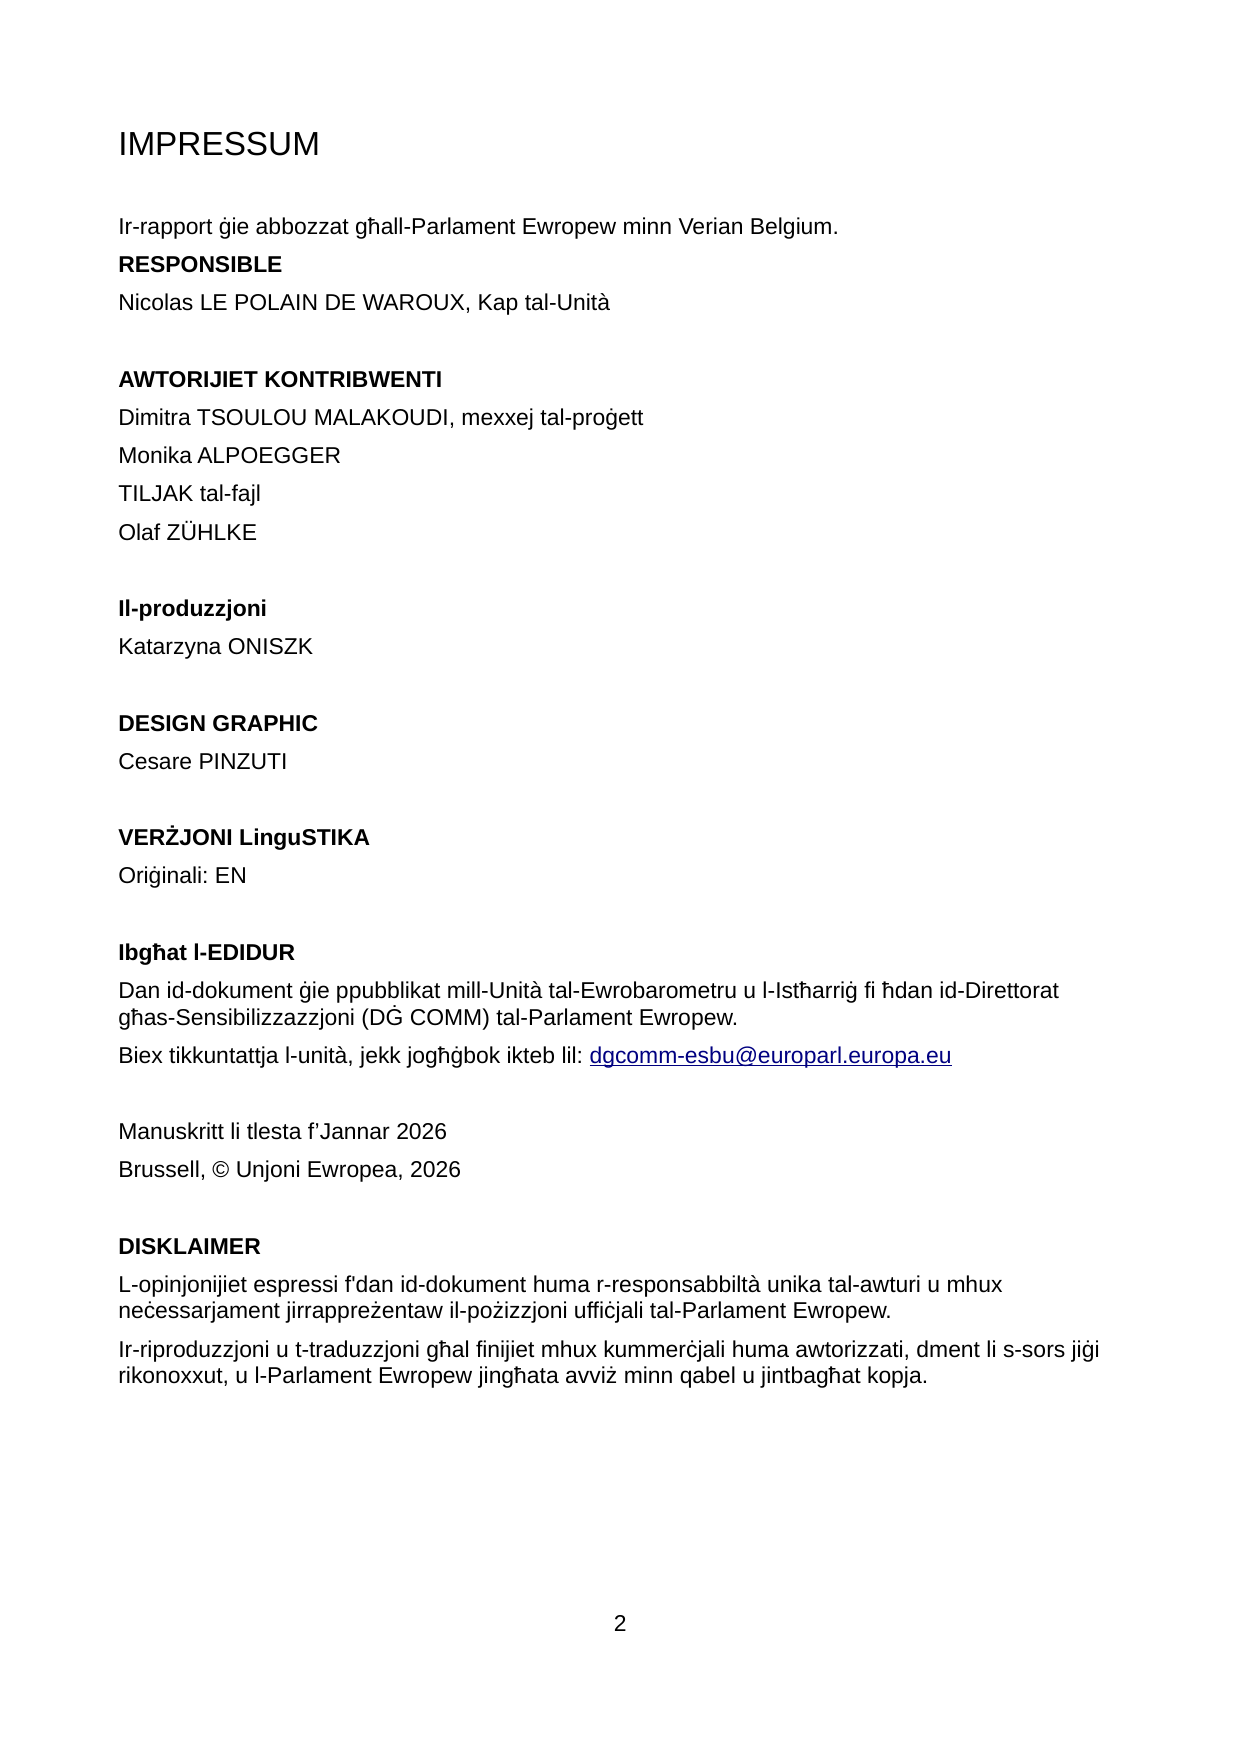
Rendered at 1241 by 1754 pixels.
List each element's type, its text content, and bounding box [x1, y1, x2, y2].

text IMPRESSUM [118, 124, 1122, 162]
text Manuskritt li tlesta f’Jannar 2026 [118, 1118, 1122, 1144]
text Brussell, © Unjoni Ewropea, 2026 [118, 1156, 1122, 1183]
text Biex tikkuntattja l-unità, jekk jogħġbok ikteb lil: dgcomm-esbu@europarl.europa.eu [118, 1042, 1122, 1068]
text DISKLAIMER [118, 1233, 1122, 1259]
text DESIGN GRAPHIC [118, 709, 1122, 736]
text Dimitra TSOULOU MALAKOUDI, mexxej tal-proġett [118, 404, 1122, 430]
text TILJAK tal-fajl [118, 480, 1122, 507]
text Olaf ZÜHLKE [118, 518, 1122, 545]
text Dan id-dokument ġie ppubblikat mill-Unità tal-Ewrobarometru u l-Istħarriġ fi ħdan id-Direttorat għas-Sensibilizzazzjoni (DĠ COMM) tal-Parlament Ewropew. [118, 977, 1122, 1030]
text Oriġinali: EN [118, 862, 1122, 889]
text Ibgħat l-EDIDUR [118, 939, 1122, 965]
text Ir-rapport ġie abbozzat għall-Parlament Ewropew minn Verian Belgium. [118, 213, 1122, 239]
text Nicolas LE POLAIN DE WAROUX, Kap tal-Unità [118, 289, 1122, 315]
text L-opinjonijiet espressi f'dan id-dokument huma r-responsabbiltà unika tal-awturi u mhux neċessarjament jirrappreżentaw il-pożizzjoni uffiċjali tal-Parlament Ewropew. [118, 1271, 1122, 1324]
text Cesare PINZUTI [118, 748, 1122, 774]
text Il-produzzjoni [118, 595, 1122, 621]
text VERŻJONI LinguSTIKA [118, 824, 1122, 851]
text AWTORIJIET KONTRIBWENTI [118, 366, 1122, 392]
text Katarzyna ONISZK [118, 633, 1122, 659]
text RESPONSIBLE [118, 251, 1122, 277]
text Ir-riproduzzjoni u t-traduzzjoni għal finijiet mhux kummerċjali huma awtorizzati, dment li s-sors jiġi rikonoxxut, u l-Parlament Ewropew jingħata avviż minn qabel u jintbagħat kopja. [118, 1336, 1122, 1388]
text Monika ALPOEGGER [118, 442, 1122, 468]
